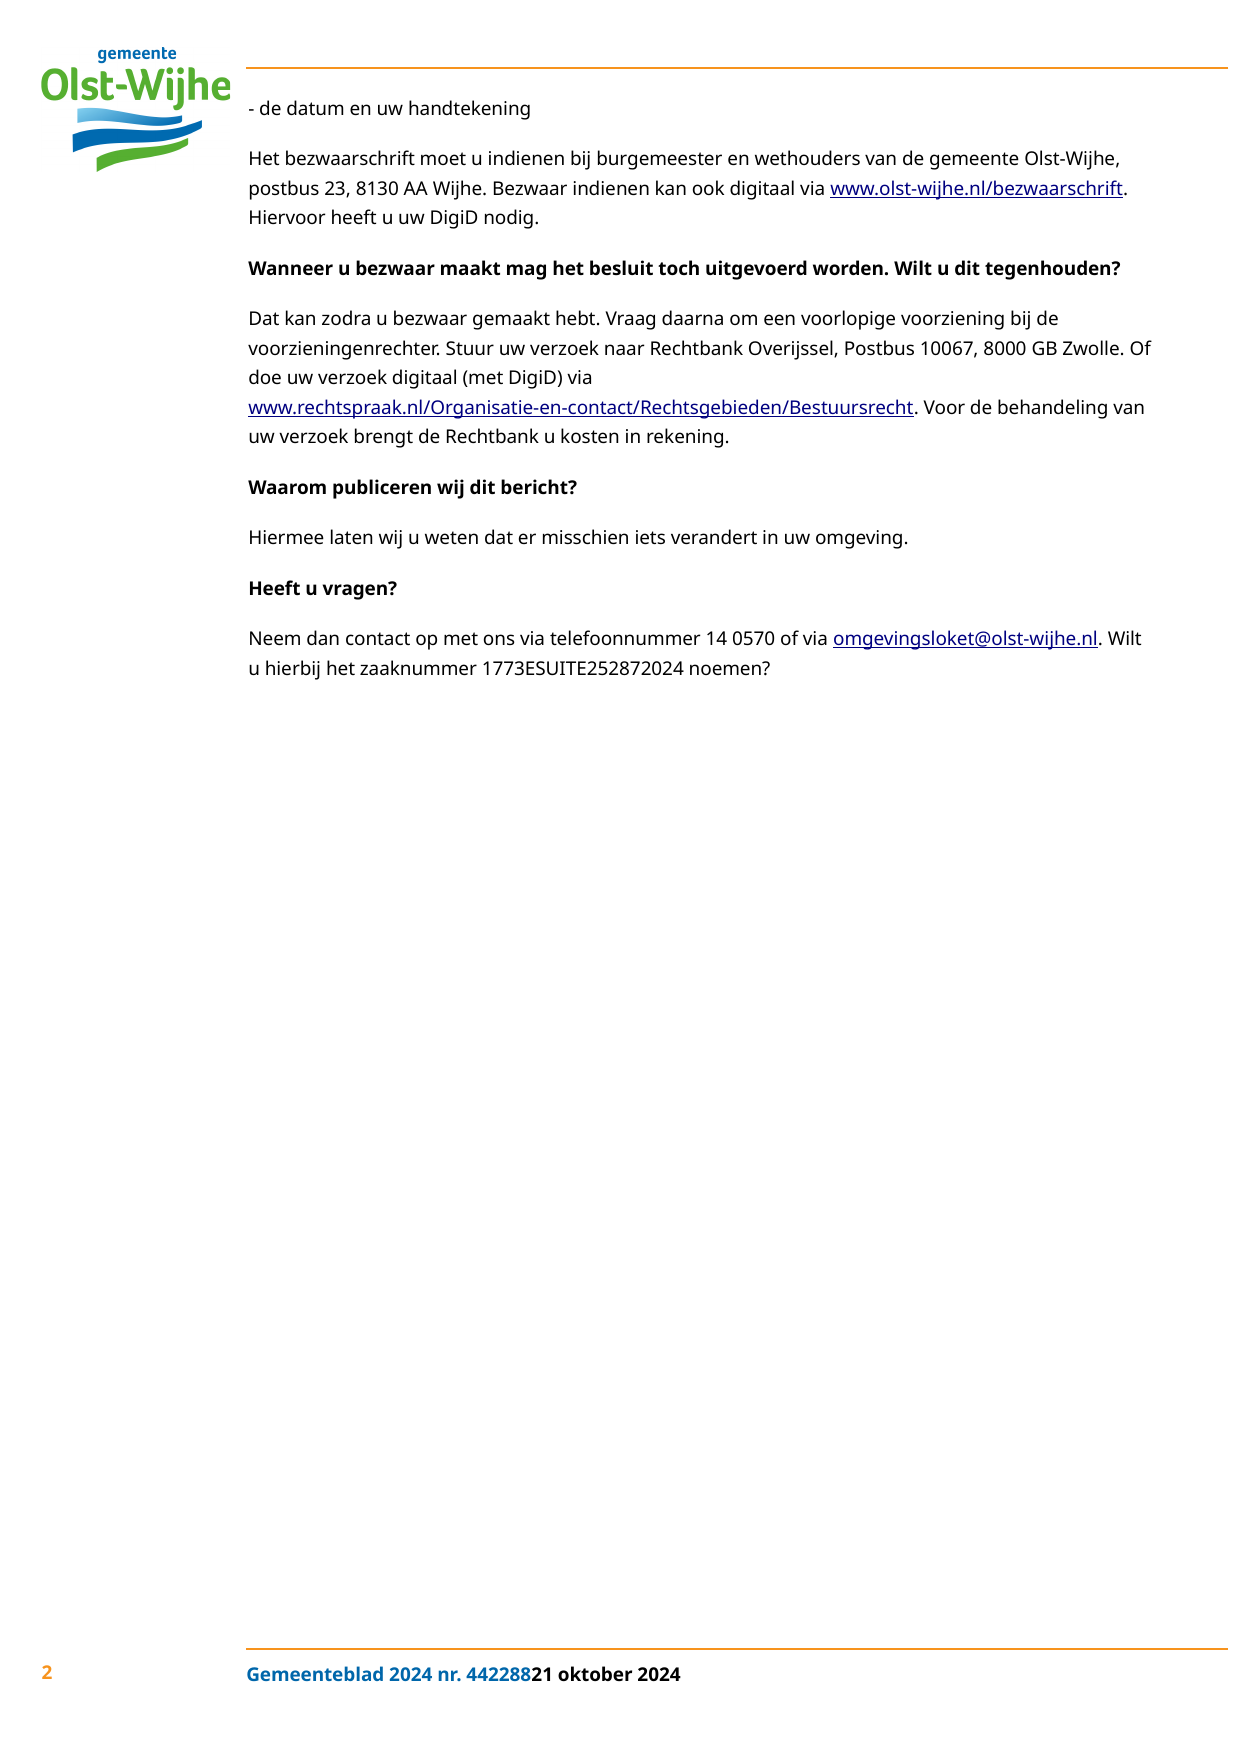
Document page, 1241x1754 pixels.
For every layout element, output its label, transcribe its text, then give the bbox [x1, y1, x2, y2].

text - de datum en uw handtekening [248, 95, 1152, 121]
text Dat kan zodra u bezwaar gemaakt hebt. Vraag daarna om een voorlopige voorziening bij de voorzieningenrechter. Stuur uw verzoek naar Rechtbank Overijssel, Postbus 10067, 8000 GB Zwolle. Of doe uw verzoek digitaal (met DigiD) via www.rechtspraak.nl/Organisatie-en-contact/Rechtsgebieden/Bestuursrecht. Voor de behandeling van uw verzoek brengt de Rechtbank u kosten in rekening. [248, 305, 1152, 449]
text Heeft u vragen? [248, 575, 1152, 601]
text Wanneer u bezwaar maakt mag het besluit toch uitgevoerd worden. Wilt u dit tegenhouden? [248, 255, 1152, 281]
text Hiermee laten wij u weten dat er misschien iets verandert in uw omgeving. [248, 524, 1152, 550]
text Het bezwaarschrift moet u indienen bij burgemeester en wethouders van de gemeente Olst-Wijhe, postbus 23, 8130 AA Wijhe. Bezwaar indienen kan ook digitaal via www.olst-wijhe.nl/bezwaarschrift. Hiervoor heeft u uw DigiD nodig. [248, 145, 1152, 230]
text Waarom publiceren wij dit bericht? [248, 474, 1152, 500]
picture [41, 47, 231, 172]
text Neem dan contact op met ons via telefoonnummer 14 0570 of via omgevingsloket@olst-wijhe.nl. Wilt u hierbij het zaaknummer 1773ESUITE252872024 noemen? [248, 625, 1152, 681]
